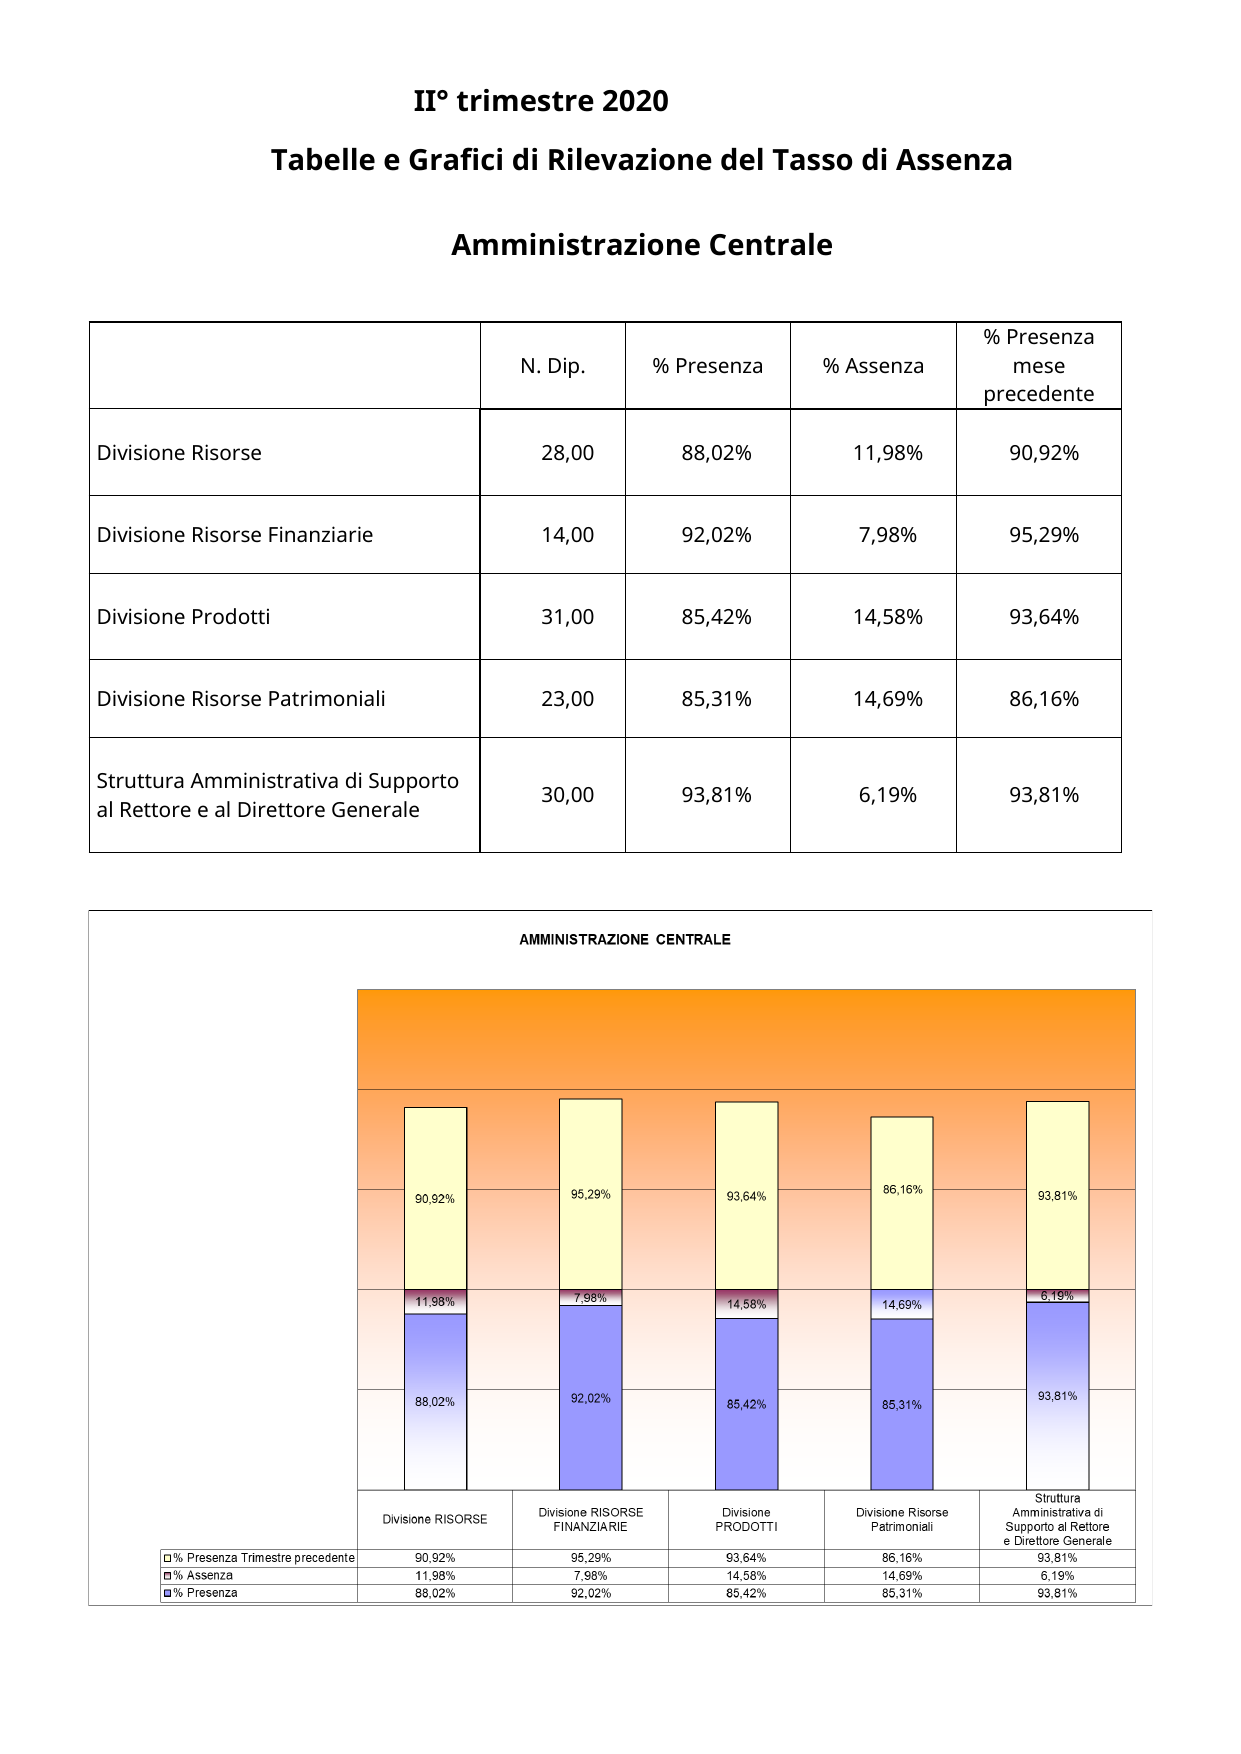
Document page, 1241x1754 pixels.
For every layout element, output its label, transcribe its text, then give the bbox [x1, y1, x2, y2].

table_cell 95,29% [957, 496, 1121, 573]
table_header [90, 323, 480, 408]
table_cell 14,58% [791, 574, 956, 659]
table_cell 30,00 [481, 738, 625, 852]
table_cell Struttura Amministrativa di Supporto al Rettore e al Direttore Generale [90, 738, 479, 852]
table_cell Divisione Risorse Finanziarie [90, 496, 479, 573]
table_cell 88,02% [626, 410, 790, 495]
table_cell 93,81% [626, 738, 790, 852]
table_cell 92,02% [626, 496, 790, 573]
table_cell 93,64% [957, 574, 1121, 659]
table_header % Presenza [626, 323, 790, 408]
table_cell 28,00 [481, 410, 625, 495]
table_cell 14,69% [791, 660, 956, 737]
table_cell 6,19% [791, 738, 956, 852]
table_cell 90,92% [957, 410, 1121, 495]
table_cell 11,98% [791, 410, 956, 495]
table_cell 23,00 [481, 660, 625, 737]
table_header % Assenza [791, 323, 956, 408]
table_cell 14,00 [481, 496, 625, 573]
subtitle II° trimestre 2020 [413, 80, 1093, 119]
table_cell Divisione Prodotti [90, 574, 479, 659]
table_cell 31,00 [481, 574, 625, 659]
table_cell Divisione Risorse [90, 409, 479, 495]
table_cell 93,81% [957, 738, 1121, 852]
table_cell 85,31% [626, 660, 790, 737]
table_cell Divisione Risorse Patrimoniali [90, 660, 479, 737]
table_cell 86,16% [957, 660, 1121, 737]
subtitle Tabelle e Grafici di Rilevazione del Tasso di Assenza [118, 139, 1093, 179]
table_cell 85,42% [626, 574, 790, 659]
table_header % Presenza mese precedente [957, 323, 1121, 408]
table_cell 7,98% [791, 496, 956, 573]
subtitle Amministrazione Centrale [118, 224, 1093, 264]
table_header N. Dip. [481, 323, 625, 408]
